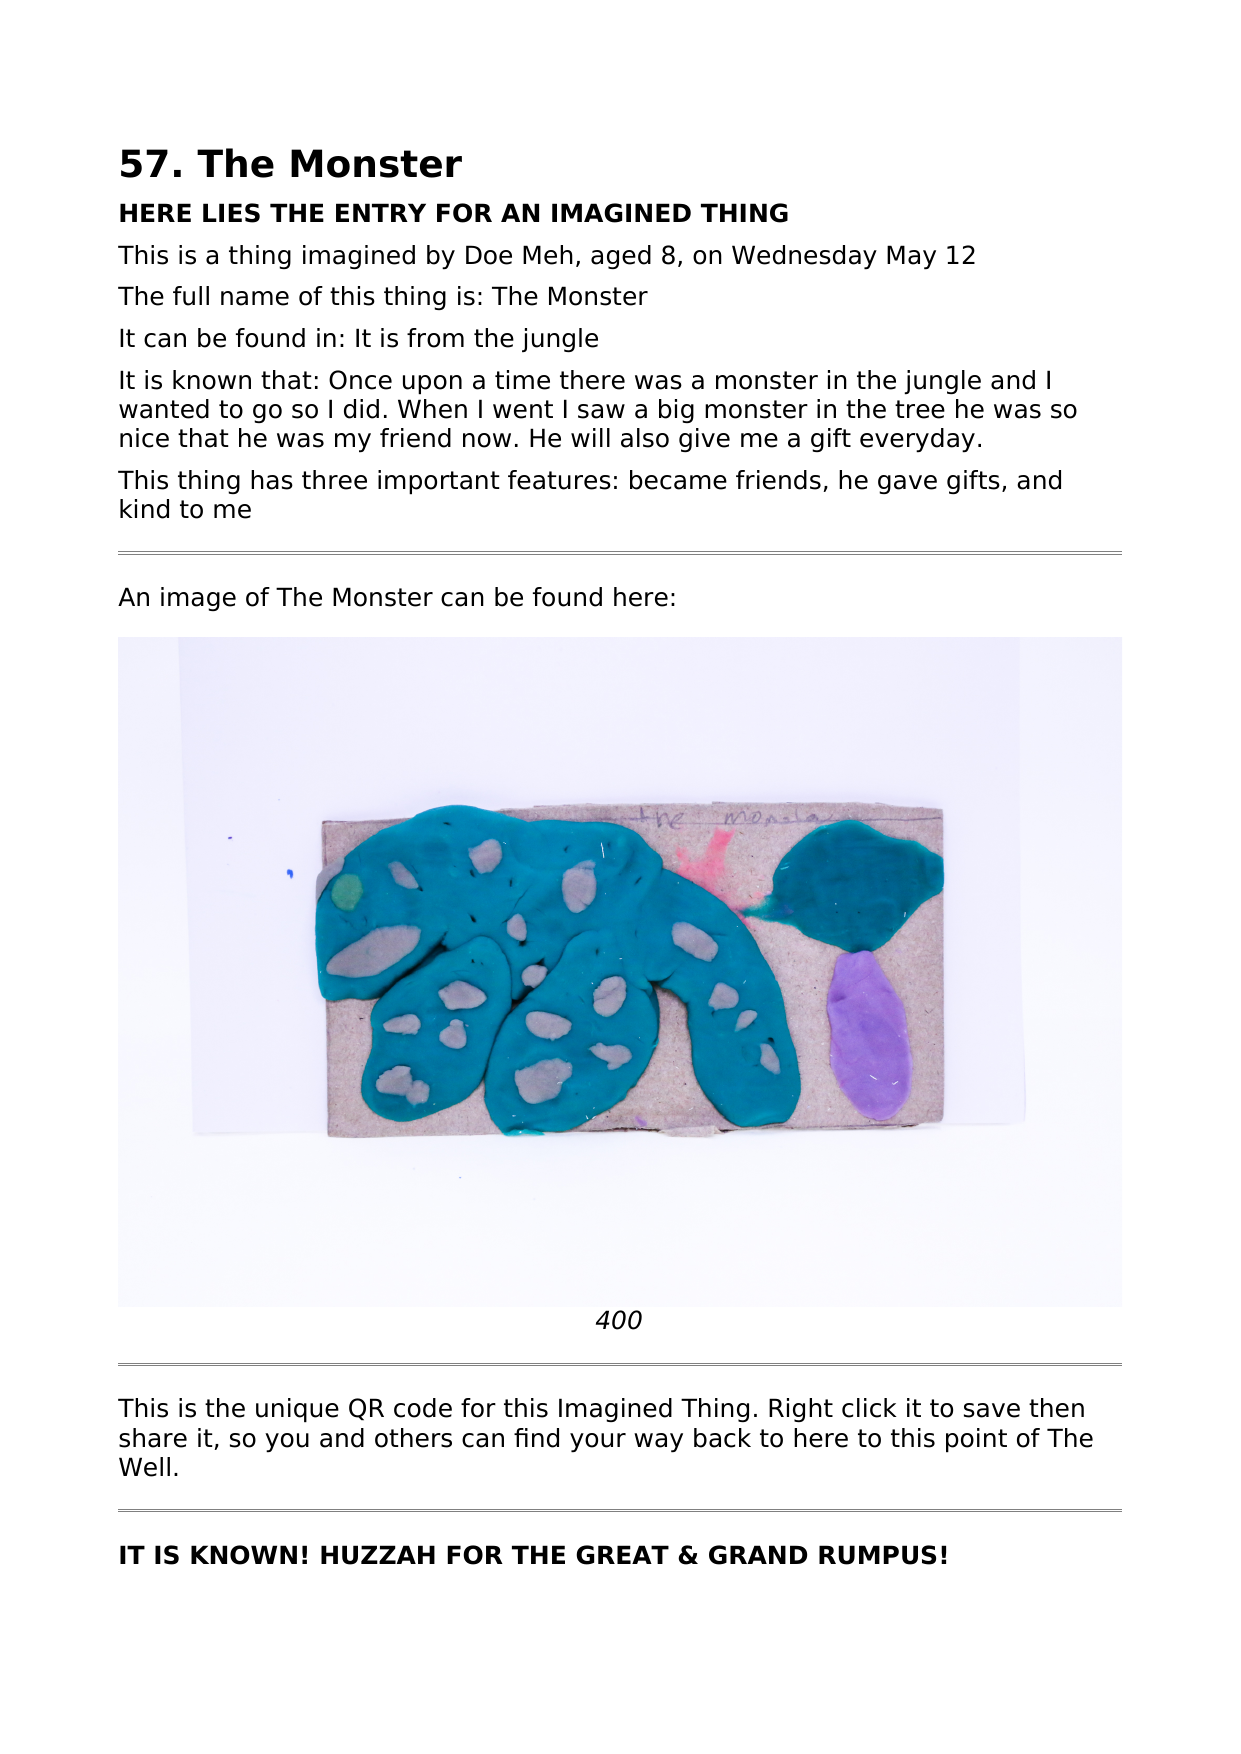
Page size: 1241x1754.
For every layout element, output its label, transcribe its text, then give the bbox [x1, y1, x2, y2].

text The full name of this thing is: The Monster [118, 283, 1122, 312]
subtitle 57. The Monster [118, 143, 1122, 187]
text This is the unique QR code for this Imagined Thing. Right click it to save then share it, so you and others can find your way back to here to this point of The Well. [118, 1394, 1122, 1482]
text An image of The Monster can be found here: [118, 583, 1122, 612]
text This is a thing imagined by Doe Meh, aged 8, on Wednesday May 12 [118, 241, 1122, 270]
text This thing has three important features: became friends, he gave gifts, and kind to me [118, 466, 1122, 524]
picture [118, 637, 1123, 1307]
text 400 [118, 1307, 1122, 1336]
text HERE LIES THE ENTRY FOR AN IMAGINED THING [118, 199, 1122, 228]
text IT IS KNOWN! HUZZAH FOR THE GREAT & GRAND RUMPUS! [118, 1541, 1122, 1570]
text It can be found in: It is from the jungle [118, 324, 1122, 353]
text It is known that: Once upon a time there was a monster in the jungle and I wanted to go so I did. When I went I saw a big monster in the tree he was so nice that he was my friend now. He will also give me a gift everyday. [118, 366, 1122, 453]
